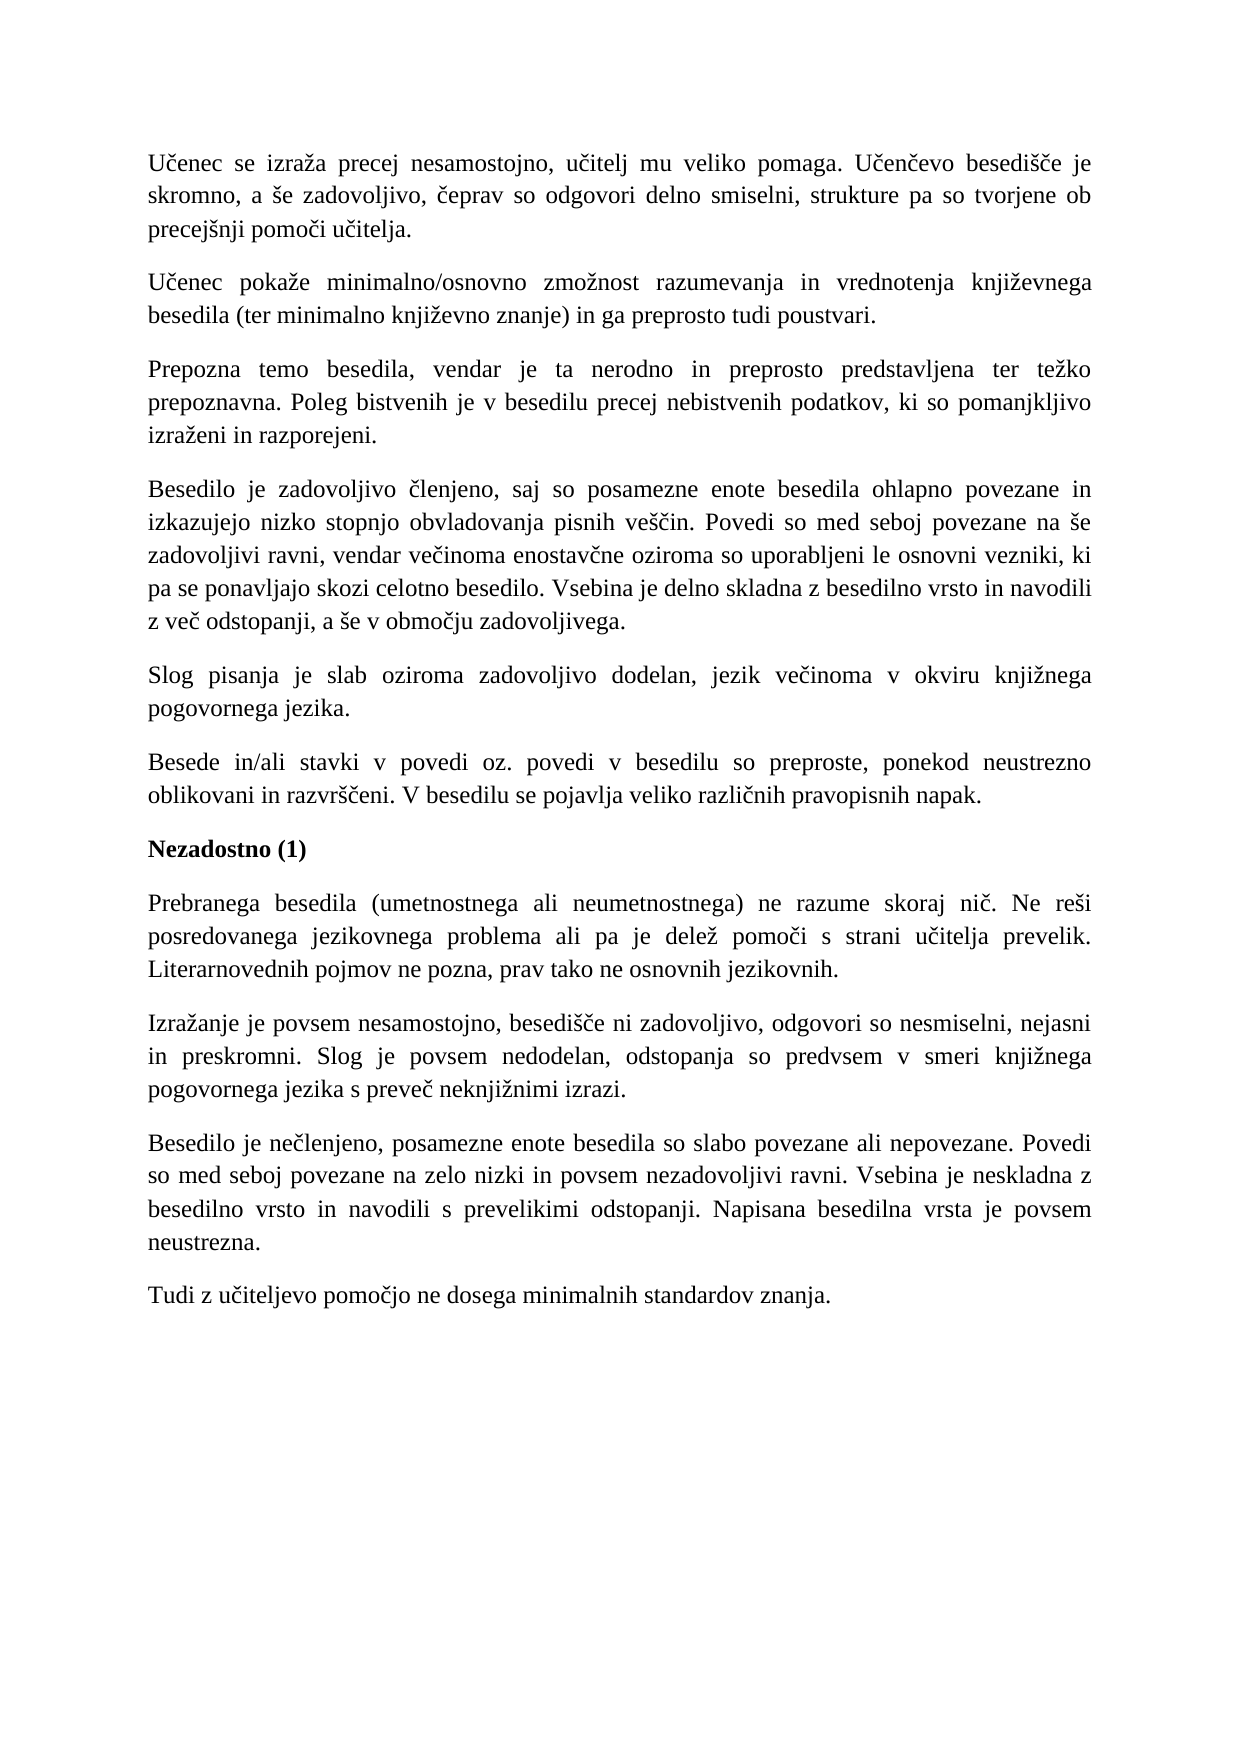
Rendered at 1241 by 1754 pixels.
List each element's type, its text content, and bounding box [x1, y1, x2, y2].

text Prepozna temo besedila, vendar je ta nerodno in preprosto predstavljena ter težko prepoznavna. Poleg bistvenih je v besedilu precej nebistvenih podatkov, ki so pomanjkljivo izraženi in razporejeni. [148, 354, 1093, 449]
text Besedilo je nečlenjeno, posamezne enote besedila so slabo povezane ali nepovezane. Povedi so med seboj povezane na zelo nizki in povsem nezadovoljivi ravni. Vsebina je neskladna z besedilno vrsto in navodili s prevelikimi odstopanji. Napisana besedilna vrsta je povsem neustrezna. [148, 1128, 1093, 1255]
text Izražanje je povsem nesamostojno, besedišče ni zadovoljivo, odgovori so nesmiselni, nejasni in preskromni. Slog je povsem nedodelan, odstopanja so predvsem v smeri knjižnega pogovornega jezika s preveč neknjižnimi izrazi. [148, 1008, 1093, 1102]
text Besede in/ali stavki v povedi oz. povedi v besedilu so preproste, ponekod neustrezno oblikovani in razvrščeni. V besedilu se pojavlja veliko različnih pravopisnih napak. [148, 747, 1093, 809]
text Tudi z učiteljevo pomočjo ne dosega minimalnih standardov znanja. [148, 1281, 1093, 1309]
text Učenec pokaže minimalno/osnovno zmožnost razumevanja in vrednotenja književnega besedila (ter minimalno književno znanje) in ga preprosto tudi poustvari. [148, 267, 1093, 329]
text Nezadostno (1) [148, 834, 1093, 863]
text Slog pisanja je slab oziroma zadovoljivo dodelan, jezik večinoma v okviru knjižnega pogovornega jezika. [148, 660, 1093, 722]
text Besedilo je zadovoljivo členjeno, saj so posamezne enote besedila ohlapno povezane in izkazujejo nizko stopnjo obvladovanja pisnih veščin. Povedi so med seboj povezane na še zadovoljivi ravni, vendar večinoma enostavčne oziroma so uporabljeni le osnovni vezniki, ki pa se ponavljajo skozi celotno besedilo. Vsebina je delno skladna z besedilno vrsto in navodili z več odstopanji, a še v območju zadovoljivega. [148, 474, 1093, 635]
text Prebranega besedila (umetnostnega ali neumetnostnega) ne razume skoraj nič. Ne reši posredovanega jezikovnega problema ali pa je delež pomoči s strani učitelja prevelik. Literarnovednih pojmov ne pozna, prav tako ne osnovnih jezikovnih. [148, 888, 1093, 983]
text Učenec se izraža precej nesamostojno, učitelj mu veliko pomaga. Učenčevo besedišče je skromno, a še zadovoljivo, čeprav so odgovori delno smiselni, strukture pa so tvorjene ob precejšnji pomoči učitelja. [148, 148, 1093, 242]
